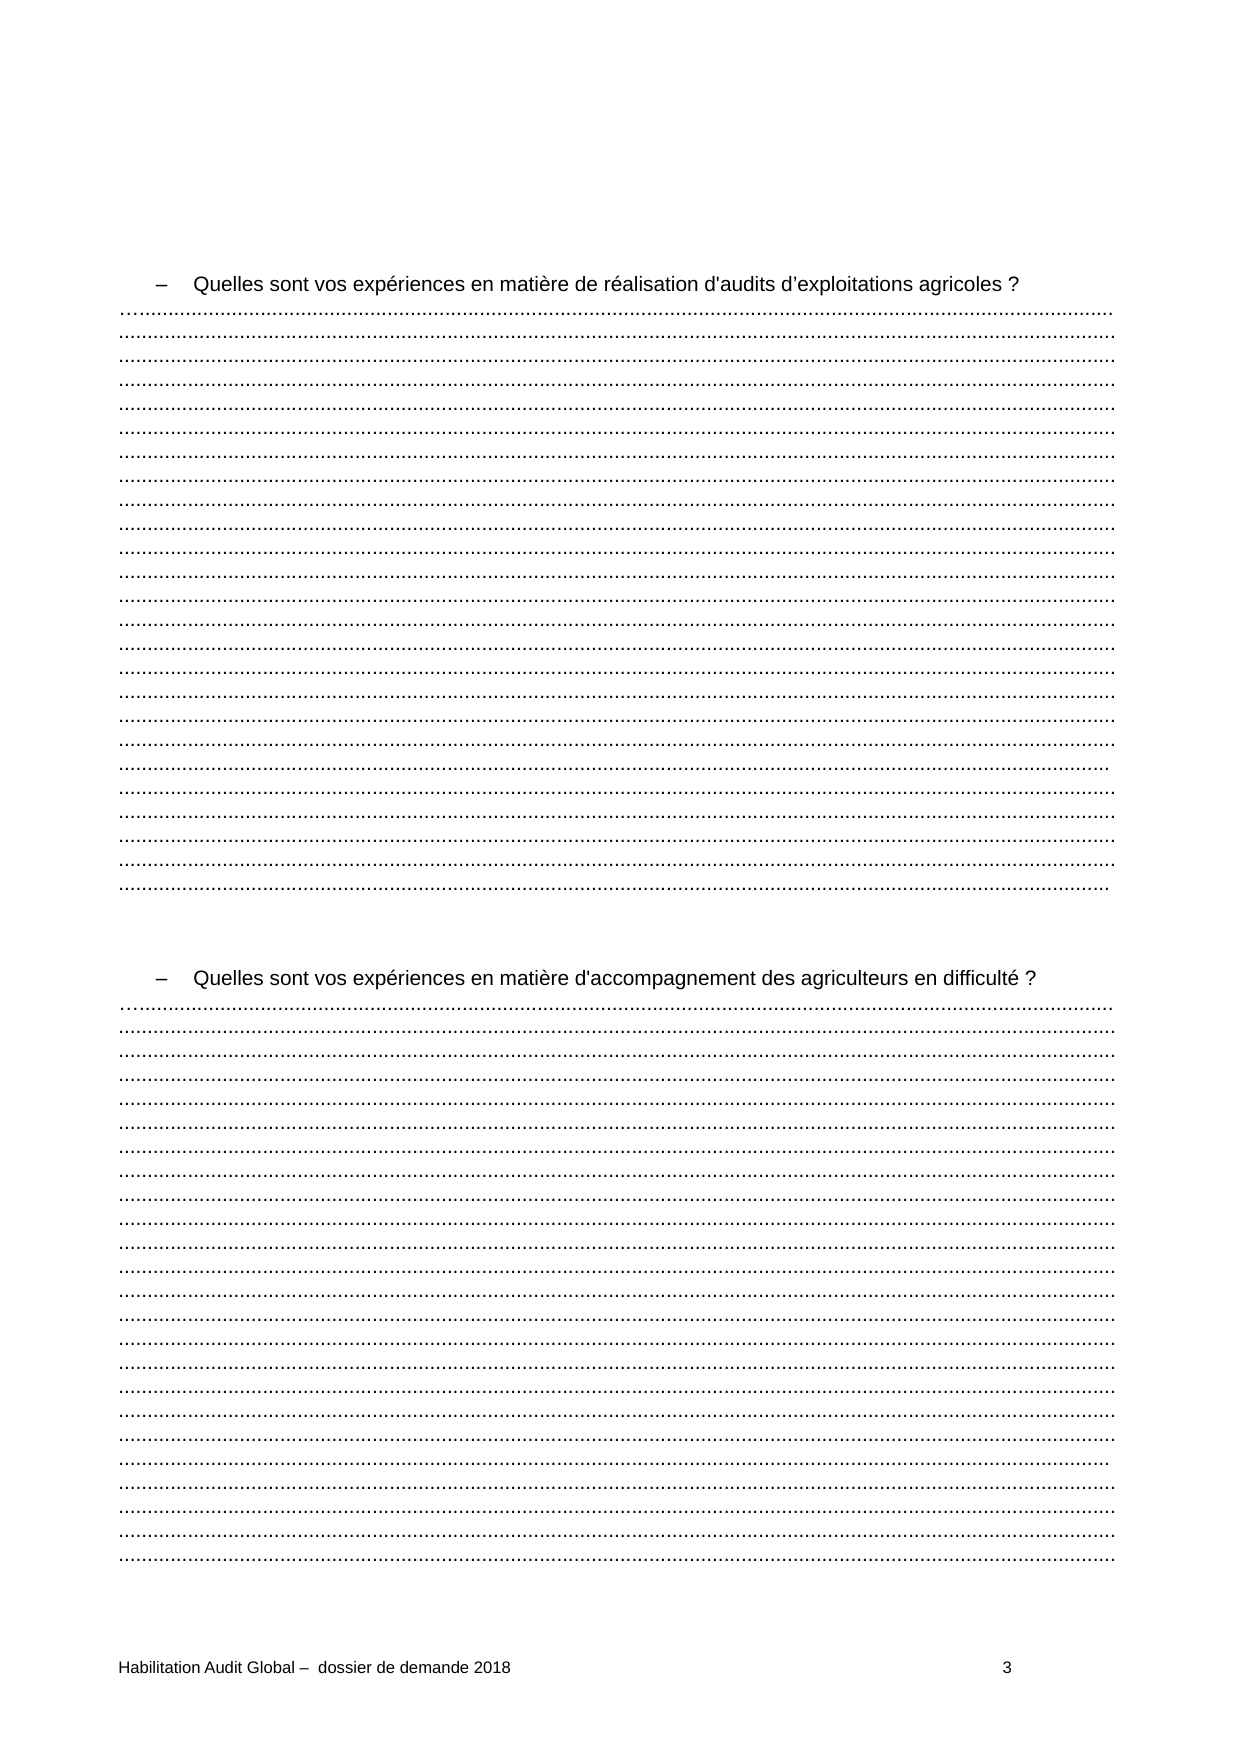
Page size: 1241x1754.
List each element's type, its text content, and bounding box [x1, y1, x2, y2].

text ................................................................................................................................................................................................................................................................................................................................................................................................................................................................................................................................................................................................................................................................................................................................................................................................................................................................................................ [118, 655, 1121, 774]
list Quelles sont vos expériences en matière d'accompagnement des agriculteurs en difficulté ? [156, 966, 1121, 990]
text ............................................................................................................................................................................. [118, 1541, 1121, 1565]
text …............................................................................................................................................................................................................................................................................................................................................................................................................................................................................................................................................................................................................................................................................................................................................................................................................................................................................................................................................................................................................................................................................................................................................................................................................................................................................................................................................................................................................................................................................................................................................................................................................................................................................................................................................................................................................................................................................................................................................................................................................................................................................................................................................................................................................................................................................................................................................................................................................................................................................................................................................................................................................................................................................................... [118, 990, 1121, 1350]
text .......................................................................................................................................................................................................................................................................................................................................................... [118, 1493, 1121, 1541]
text ............................................................................................................................................................................. [118, 1469, 1121, 1493]
text …............................................................................................................................................................................................................................................................................................................................................................................................................................................................................................................................................................................................................................................................................................................................................................................................................................................................................................................................................................................................................................................................................................................................................................................................................................................................................................................................................................................................................................................................................................................................................................................................................................................................................................................................................................................................................................................................................................................................................................................................................................................................................................................................................................................................................................................................................................................................................................................................................................................................................................................................................................................................................................................................................................... [118, 295, 1121, 655]
text ............................................................................................................................................................................. [118, 774, 1121, 798]
list Quelles sont vos expériences en matière de réalisation d'audits d’exploitations agricoles ? [156, 271, 1121, 295]
text ................................................................................................................................................................................................................................................................................................................................................................................................................................................................................................................................................................................................................................................................................................................................................................................................................................................................................................ [118, 1350, 1121, 1469]
text ......................................................................................................................................................................................................................................................................................................................................................... [118, 846, 1121, 894]
